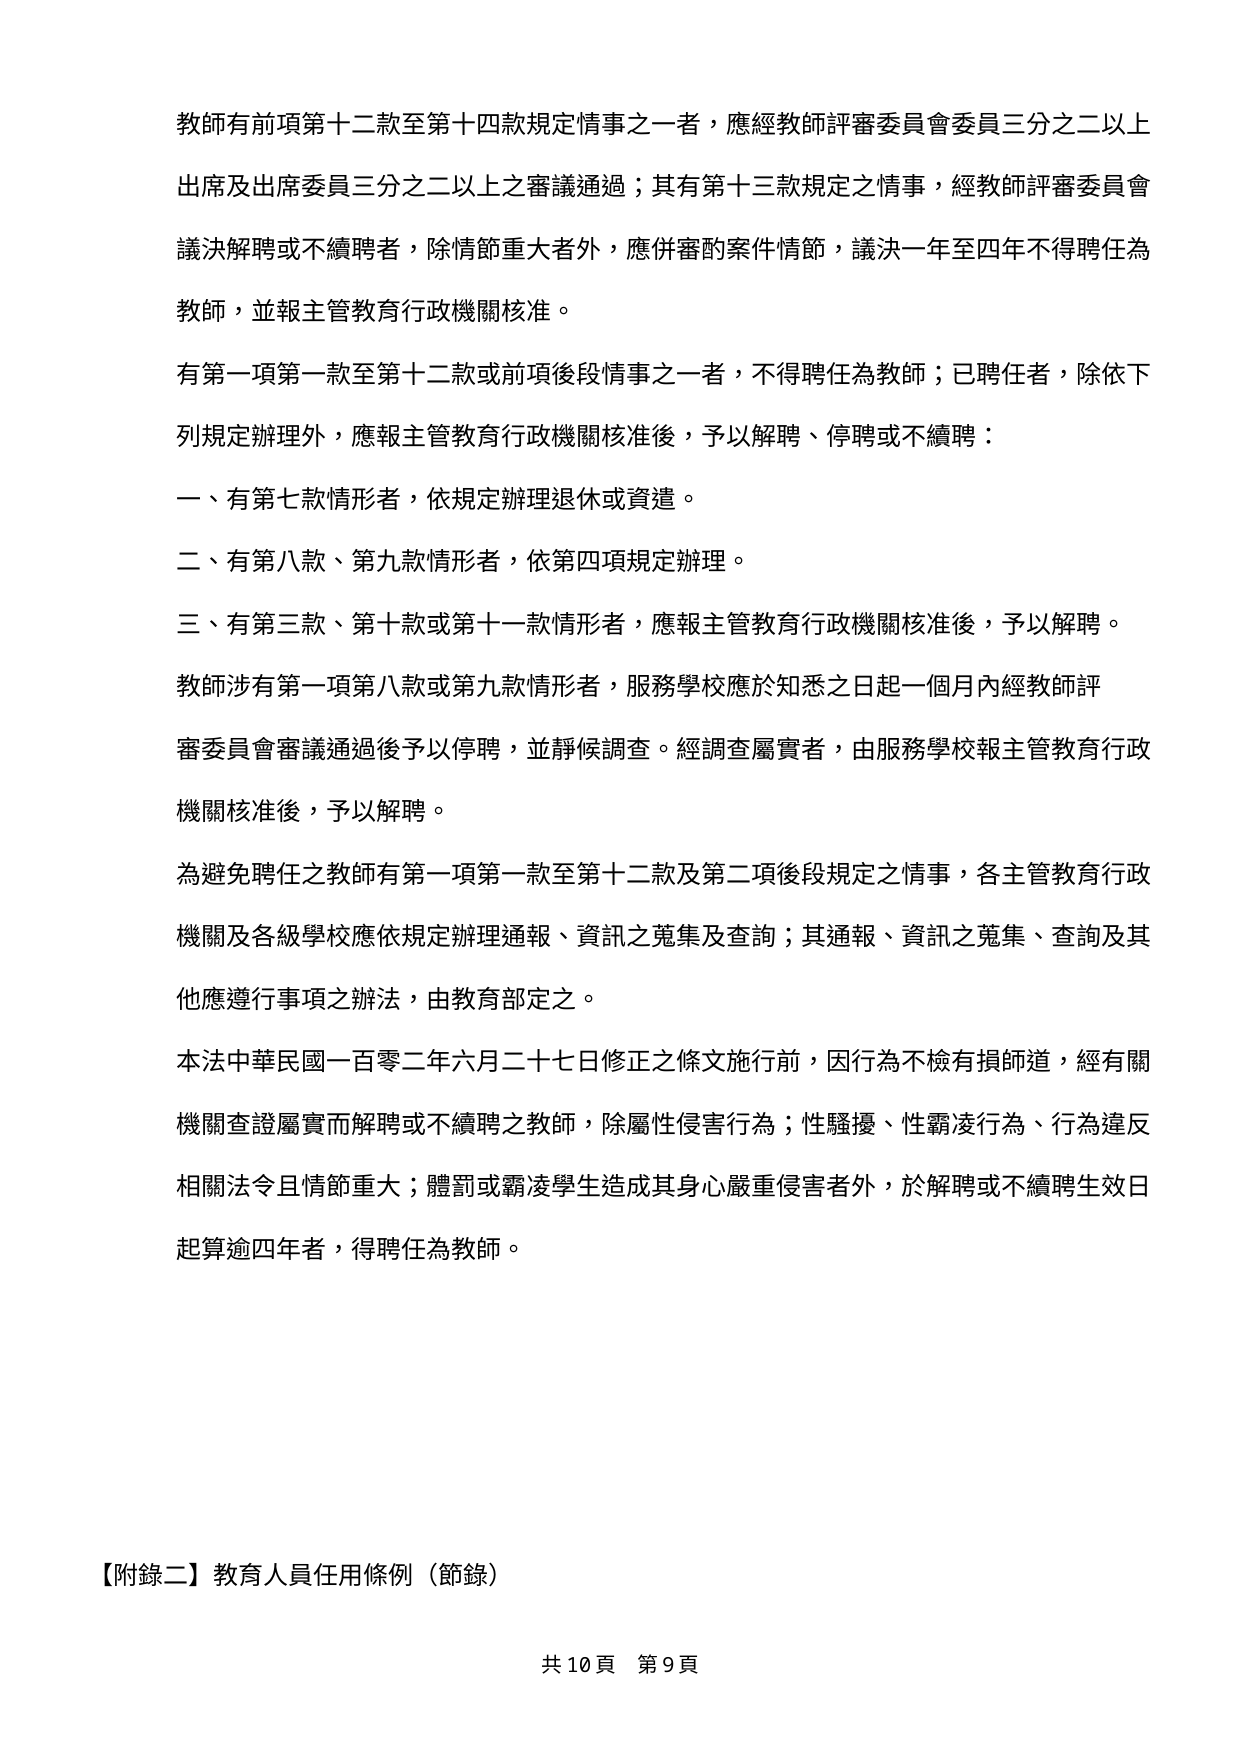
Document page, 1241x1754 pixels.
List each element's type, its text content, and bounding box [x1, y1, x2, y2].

text 審委員會審議通過後予以停聘，並靜候調查。經調查屬實者，由服務學校報主管教育行政機關核准後，予以解聘。 [176, 706, 1152, 831]
text 有第一項第一款至第十二款或前項後段情事之一者，不得聘任為教師；已聘任者，除依下列規定辦理外，應報主管教育行政機關核准後，予以解聘、停聘或不續聘： [176, 331, 1152, 456]
text 教師涉有第一項第八款或第九款情形者，服務學校應於知悉之日起一個月內經教師評 [101, 643, 1152, 706]
text 本法中華民國一百零二年六月二十七日修正之條文施行前，因行為不檢有損師道，經有關機關查證屬實而解聘或不續聘之教師，除屬性侵害行為；性騷擾、性霸凌行為、行為違反相關法令且情節重大；體罰或霸凌學生造成其身心嚴重侵害者外，於解聘或不續聘生效日起算逾四年者，得聘任為教師。 [176, 1018, 1152, 1268]
text 二、有第八款、第九款情形者，依第四項規定辦理。 [89, 518, 1152, 581]
text 一、有第七款情形者，依規定辦理退休或資遣。 [89, 456, 1152, 518]
text 教師有前項第十二款至第十四款規定情事之一者，應經教師評審委員會委員三分之二以上出席及出席委員三分之二以上之審議通過；其有第十三款規定之情事，經教師評審委員會議決解聘或不續聘者，除情節重大者外，應併審酌案件情節，議決一年至四年不得聘任為教師，並報主管教育行政機關核准。 [176, 81, 1152, 331]
text 三、有第三款、第十款或第十一款情形者，應報主管教育行政機關核准後，予以解聘。 [89, 581, 1152, 643]
text 【附錄二】教育人員任用條例（節錄） [89, 1551, 1152, 1593]
text 為避免聘任之教師有第一項第一款至第十二款及第二項後段規定之情事，各主管教育行政機關及各級學校應依規定辦理通報、資訊之蒐集及查詢；其通報、資訊之蒐集、查詢及其他應遵行事項之辦法，由教育部定之。 [176, 831, 1152, 1018]
